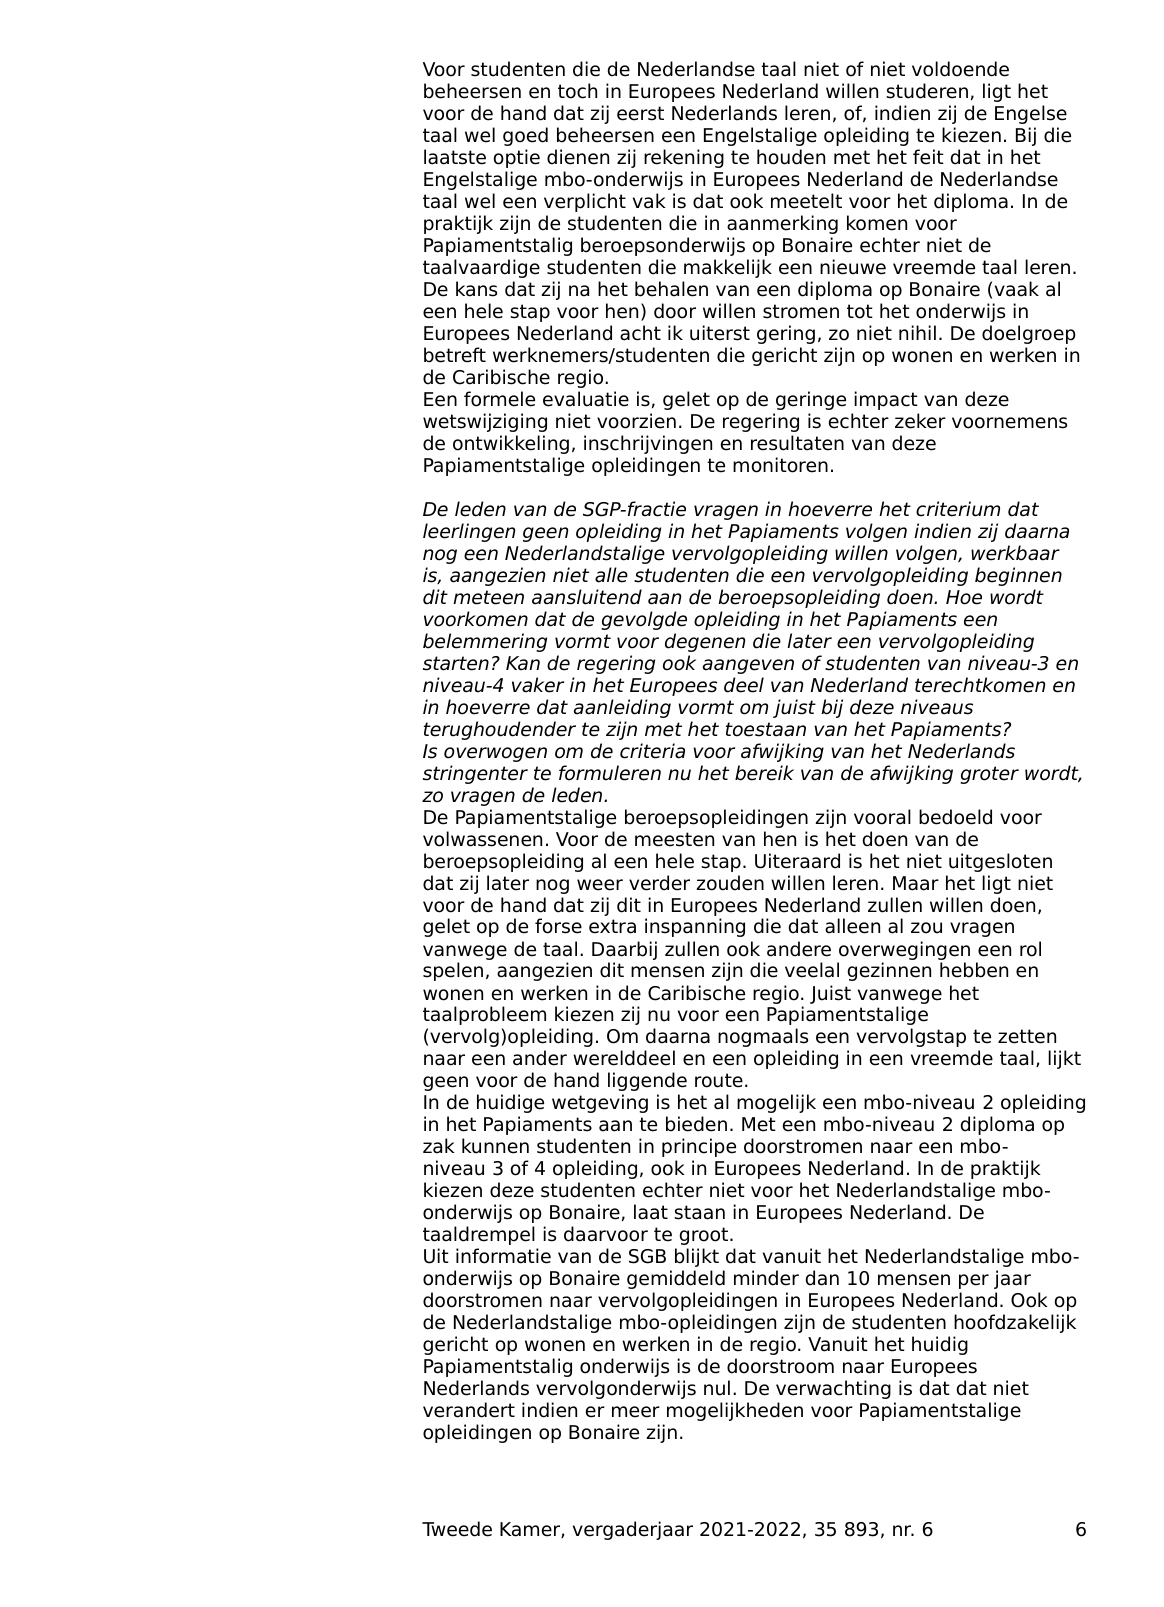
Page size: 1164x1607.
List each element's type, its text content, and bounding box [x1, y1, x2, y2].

text Is overwogen om de criteria voor afwijking van het Nederlands stringenter te formuleren nu het bereik van de afwijking groter wordt, zo vragen de leden. [422, 741, 1087, 807]
text Uit informatie van de SGB blijkt dat vanuit het Nederlandstalige mbo-onderwijs op Bonaire gemiddeld minder dan 10 mensen per jaar doorstromen naar vervolgopleidingen in Europees Nederland. Ook op de Nederlandstalige mbo-opleidingen zijn de studenten hoofdzakelijk gericht op wonen en werken in de regio. Vanuit het huidig Papiamentstalig onderwijs is de doorstroom naar Europees Nederlands vervolgonderwijs nul. De verwachting is dat dat niet verandert indien er meer mogelijkheden voor Papiamentstalige opleidingen op Bonaire zijn. [422, 1246, 1087, 1444]
text De leden van de SGP-fractie vragen in hoeverre het criterium dat leerlingen geen opleiding in het Papiaments volgen indien zij daarna nog een Nederlandstalige vervolgopleiding willen volgen, werkbaar is, aangezien niet alle studenten die een vervolgopleiding beginnen dit meteen aansluitend aan de beroepsopleiding doen. Hoe wordt voorkomen dat de gevolgde opleiding in het Papiaments een belemmering vormt voor degenen die later een vervolgopleiding starten? Kan de regering ook aangeven of studenten van niveau-3 en niveau-4 vaker in het Europees deel van Nederland terechtkomen en in hoeverre dat aanleiding vormt om juist bij deze niveaus terughoudender te zijn met het toestaan van het Papiaments? [422, 499, 1087, 741]
text Voor studenten die de Nederlandse taal niet of niet voldoende beheersen en toch in Europees Nederland willen studeren, ligt het voor de hand dat zij eerst Nederlands leren, of, indien zij de Engelse taal wel goed beheersen een Engelstalige opleiding te kiezen. Bij die laatste optie dienen zij rekening te houden met het feit dat in het Engelstalige mbo-onderwijs in Europees Nederland de Nederlandse taal wel een verplicht vak is dat ook meetelt voor het diploma. In de praktijk zijn de studenten die in aanmerking komen voor Papiamentstalig beroepsonderwijs op Bonaire echter niet de taalvaardige studenten die makkelijk een nieuwe vreemde taal leren. De kans dat zij na het behalen van een diploma op Bonaire (vaak al een hele stap voor hen) door willen stromen tot het onderwijs in Europees Nederland acht ik uiterst gering, zo niet nihil. De doelgroep betreft werknemers/studenten die gericht zijn op wonen en werken in de Caribische regio. [422, 59, 1087, 389]
text De Papiamentstalige beroepsopleidingen zijn vooral bedoeld voor volwassenen. Voor de meesten van hen is het doen van de beroepsopleiding al een hele stap. Uiteraard is het niet uitgesloten dat zij later nog weer verder zouden willen leren. Maar het ligt niet voor de hand dat zij dit in Europees Nederland zullen willen doen, gelet op de forse extra inspanning die dat alleen al zou vragen vanwege de taal. Daarbij zullen ook andere overwegingen een rol spelen, aangezien dit mensen zijn die veelal gezinnen hebben en wonen en werken in de Caribische regio. Juist vanwege het taalprobleem kiezen zij nu voor een Papiamentstalige (vervolg)opleiding. Om daarna nogmaals een vervolgstap te zetten naar een ander werelddeel en een opleiding in een vreemde taal, lijkt geen voor de hand liggende route. [422, 807, 1087, 1092]
text Een formele evaluatie is, gelet op de geringe impact van deze wetswijziging niet voorzien. De regering is echter zeker voornemens de ontwikkeling, inschrijvingen en resultaten van deze Papiamentstalige opleidingen te monitoren. [422, 389, 1087, 477]
text In de huidige wetgeving is het al mogelijk een mbo-niveau 2 opleiding in het Papiaments aan te bieden. Met een mbo-niveau 2 diploma op zak kunnen studenten in principe doorstromen naar een mbo-niveau 3 of 4 opleiding, ook in Europees Nederland. In de praktijk kiezen deze studenten echter niet voor het Nederlandstalige mbo-onderwijs op Bonaire, laat staan in Europees Nederland. De taaldrempel is daarvoor te groot. [422, 1092, 1087, 1246]
